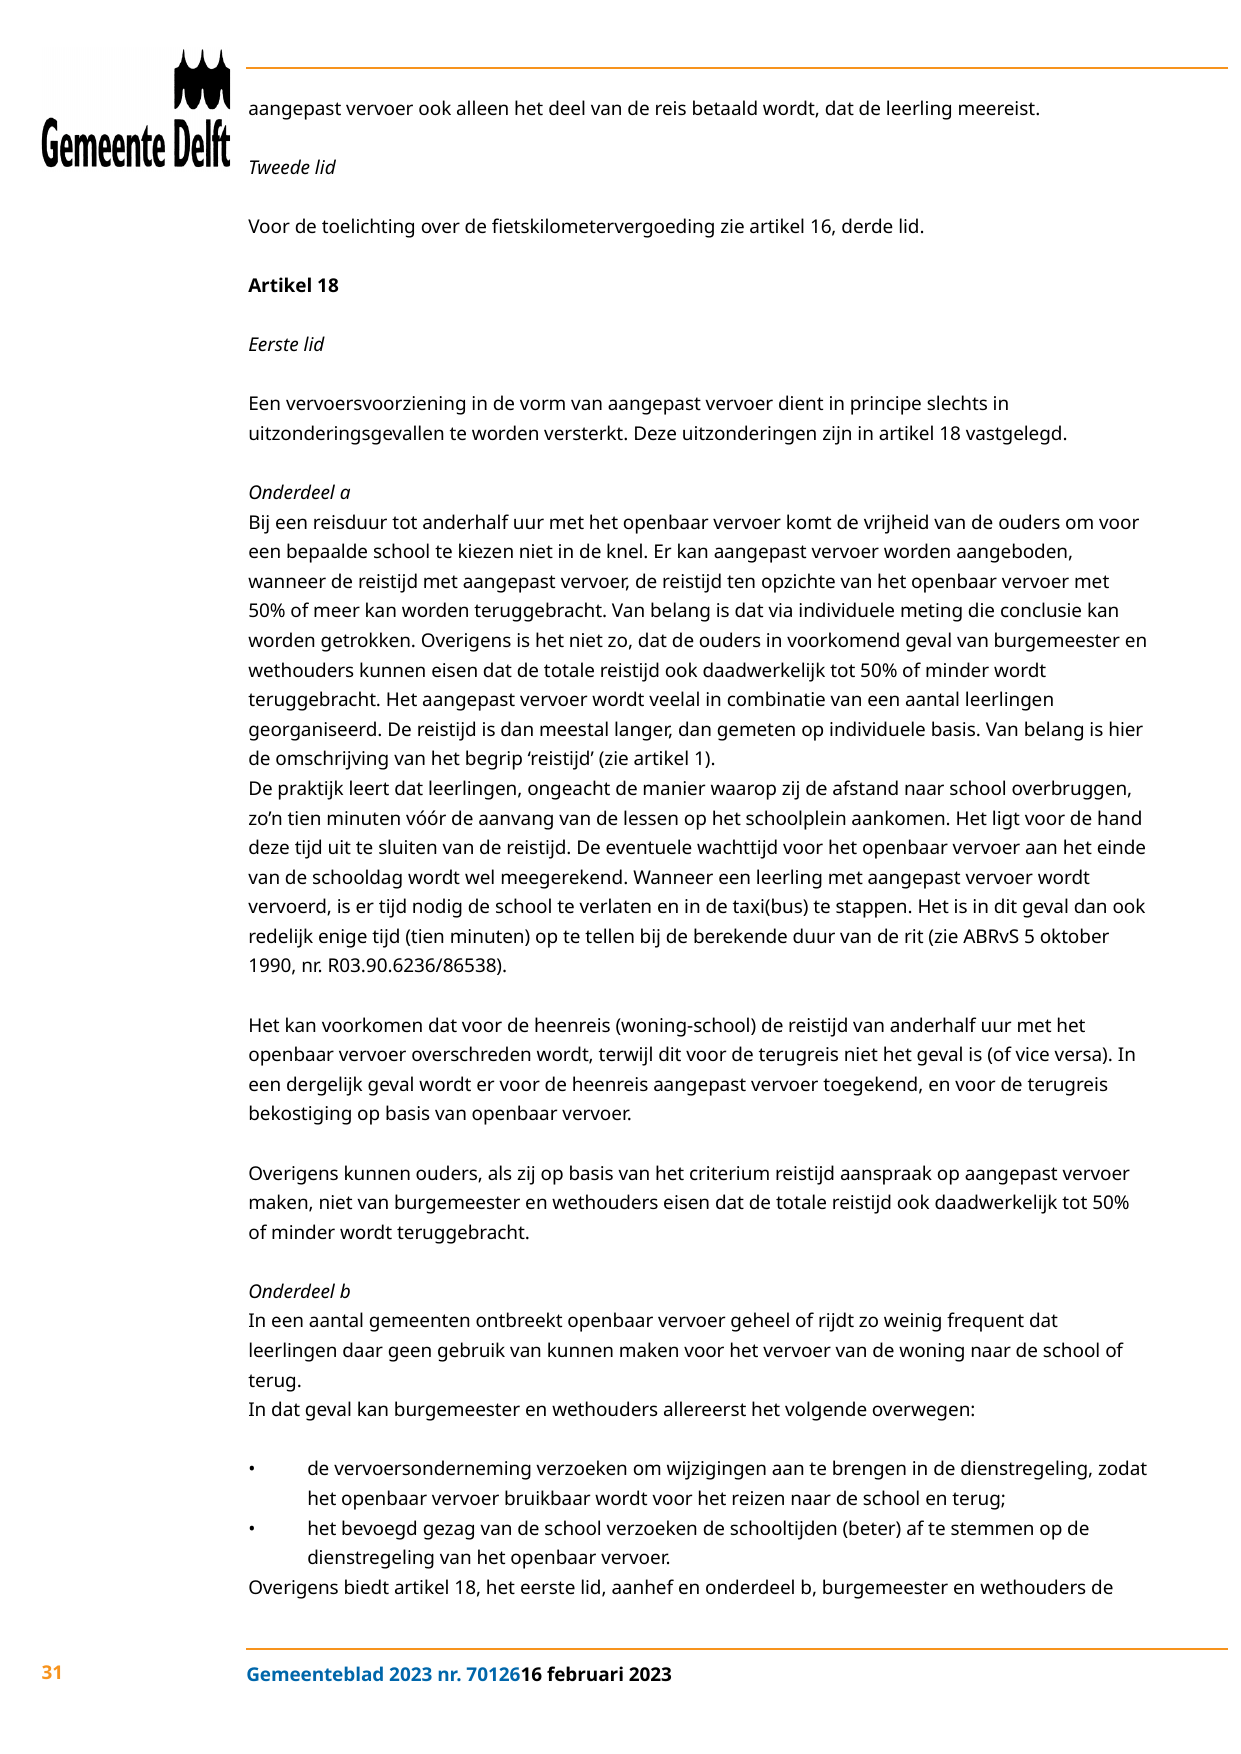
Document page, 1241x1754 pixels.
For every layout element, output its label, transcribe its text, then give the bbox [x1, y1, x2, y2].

text Artikel 18 [248, 272, 1152, 298]
text In een aantal gemeenten ontbreekt openbaar vervoer geheel of rijdt zo weinig frequent dat leerlingen daar geen gebruik van kunnen maken voor het vervoer van de woning naar de school of terug. [248, 1308, 1152, 1393]
text Tweede lid [248, 154, 1152, 180]
text Een vervoersvoorziening in de vorm van aangepast vervoer dient in principe slechts in uitzonderingsgevallen te worden versterkt. Deze uitzonderingen zijn in artikel 18 vastgelegd. [248, 391, 1152, 446]
list de vervoersonderneming verzoeken om wijzigingen aan te brengen in de dienstregeling, zodat het openbaar vervoer bruikbaar wordt voor het reizen naar de school en terug; [248, 1456, 1152, 1511]
text In dat geval kan burgemeester en wethouders allereerst het volgende overwegen: [248, 1396, 1152, 1422]
text Voor de toelichting over de fietskilometervergoeding zie artikel 16, derde lid. [248, 213, 1152, 239]
list het bevoegd gezag van de school verzoeken de schooltijden (beter) af te stemmen op de dienstregeling van het openbaar vervoer. [248, 1515, 1152, 1570]
picture [41, 47, 231, 172]
text Onderdeel b [248, 1278, 1152, 1304]
text Overigens biedt artikel 18, het eerste lid, aanhef en onderdeel b, burgemeester en wethouders de [248, 1574, 1152, 1600]
text Het kan voorkomen dat voor de heenreis (woning-school) de reistijd van anderhalf uur met het openbaar vervoer overschreden wordt, terwijl dit voor de terugreis niet het geval is (of vice versa). In een dergelijk geval wordt er voor de heenreis aangepast vervoer toegekend, en voor de terugreis bekostiging op basis van openbaar vervoer. [248, 1012, 1152, 1126]
text Eerste lid [248, 331, 1152, 357]
text Onderdeel a [248, 479, 1152, 505]
text Overigens kunnen ouders, als zij op basis van het criterium reistijd aanspraak op aangepast vervoer maken, niet van burgemeester en wethouders eisen dat de totale reistijd ook daadwerkelijk tot 50% of minder wordt teruggebracht. [248, 1160, 1152, 1245]
text aangepast vervoer ook alleen het deel van de reis betaald wordt, dat de leerling meereist. [248, 95, 1152, 121]
text De praktijk leert dat leerlingen, ongeacht de manier waarop zij de afstand naar school overbruggen, zo’n tien minuten vóór de aanvang van de lessen op het schoolplein aankomen. Het ligt voor de hand deze tijd uit te sluiten van de reistijd. De eventuele wachttijd voor het openbaar vervoer aan het einde van de schooldag wordt wel meegerekend. Wanneer een leerling met aangepast vervoer wordt vervoerd, is er tijd nodig de school te verlaten en in de taxi(bus) te stappen. Het is in dit geval dan ook redelijk enige tijd (tien minuten) op te tellen bij de berekende duur van de rit (zie ABRvS 5 oktober 1990, nr. R03.90.6236/86538). [248, 775, 1152, 978]
text Bij een reisduur tot anderhalf uur met het openbaar vervoer komt de vrijheid van de ouders om voor een bepaalde school te kiezen niet in de knel. Er kan aangepast vervoer worden aangeboden, wanneer de reistijd met aangepast vervoer, de reistijd ten opzichte van het openbaar vervoer met 50% of meer kan worden teruggebracht. Van belang is dat via individuele meting die conclusie kan worden getrokken. Overigens is het niet zo, dat de ouders in voorkomend geval van burgemeester en wethouders kunnen eisen dat de totale reistijd ook daadwerkelijk tot 50% of minder wordt teruggebracht. Het aangepast vervoer wordt veelal in combinatie van een aantal leerlingen georganiseerd. De reistijd is dan meestal langer, dan gemeten op individuele basis. Van belang is hier de omschrijving van het begrip ‘reistijd’ (zie artikel 1). [248, 509, 1152, 771]
